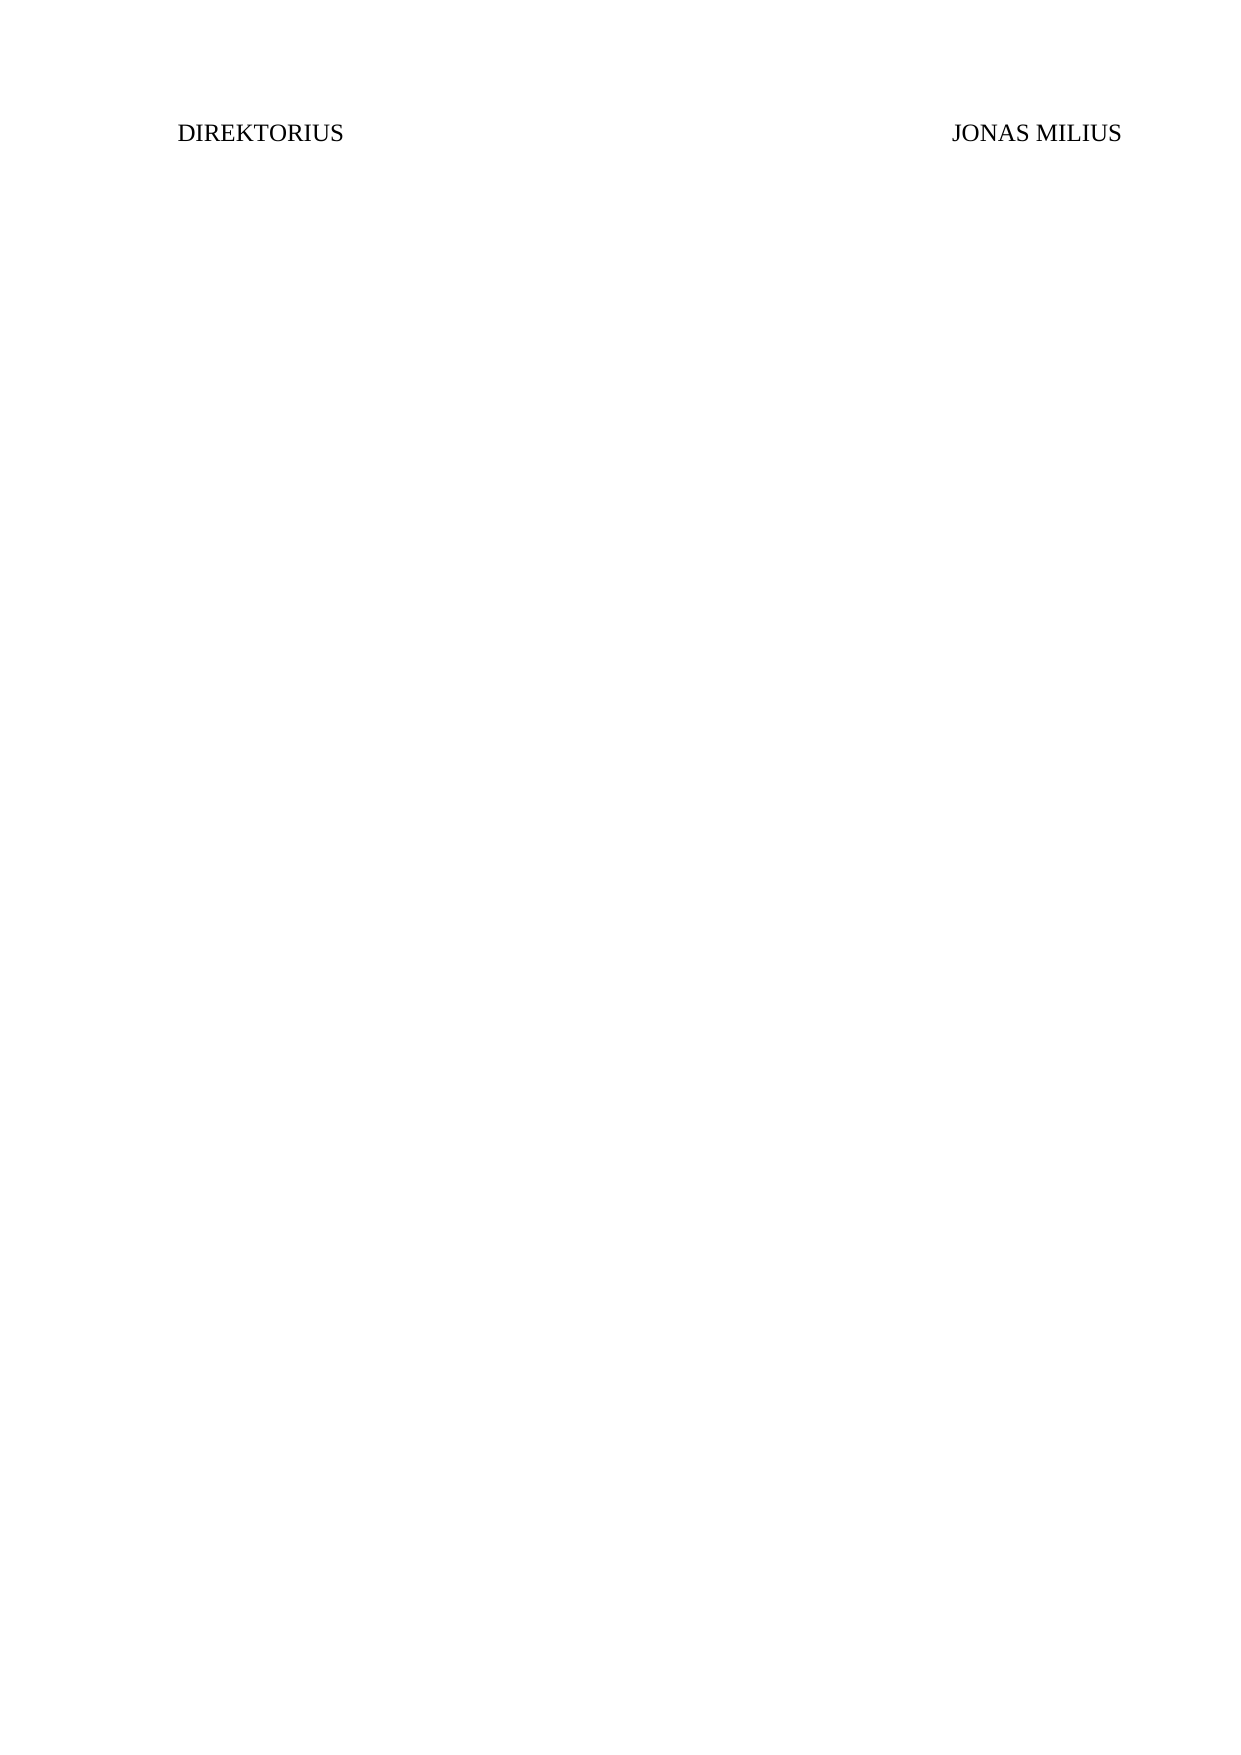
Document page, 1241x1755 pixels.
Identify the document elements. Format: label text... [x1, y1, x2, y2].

text Direktorius Jonas Milius [177, 118, 1122, 147]
